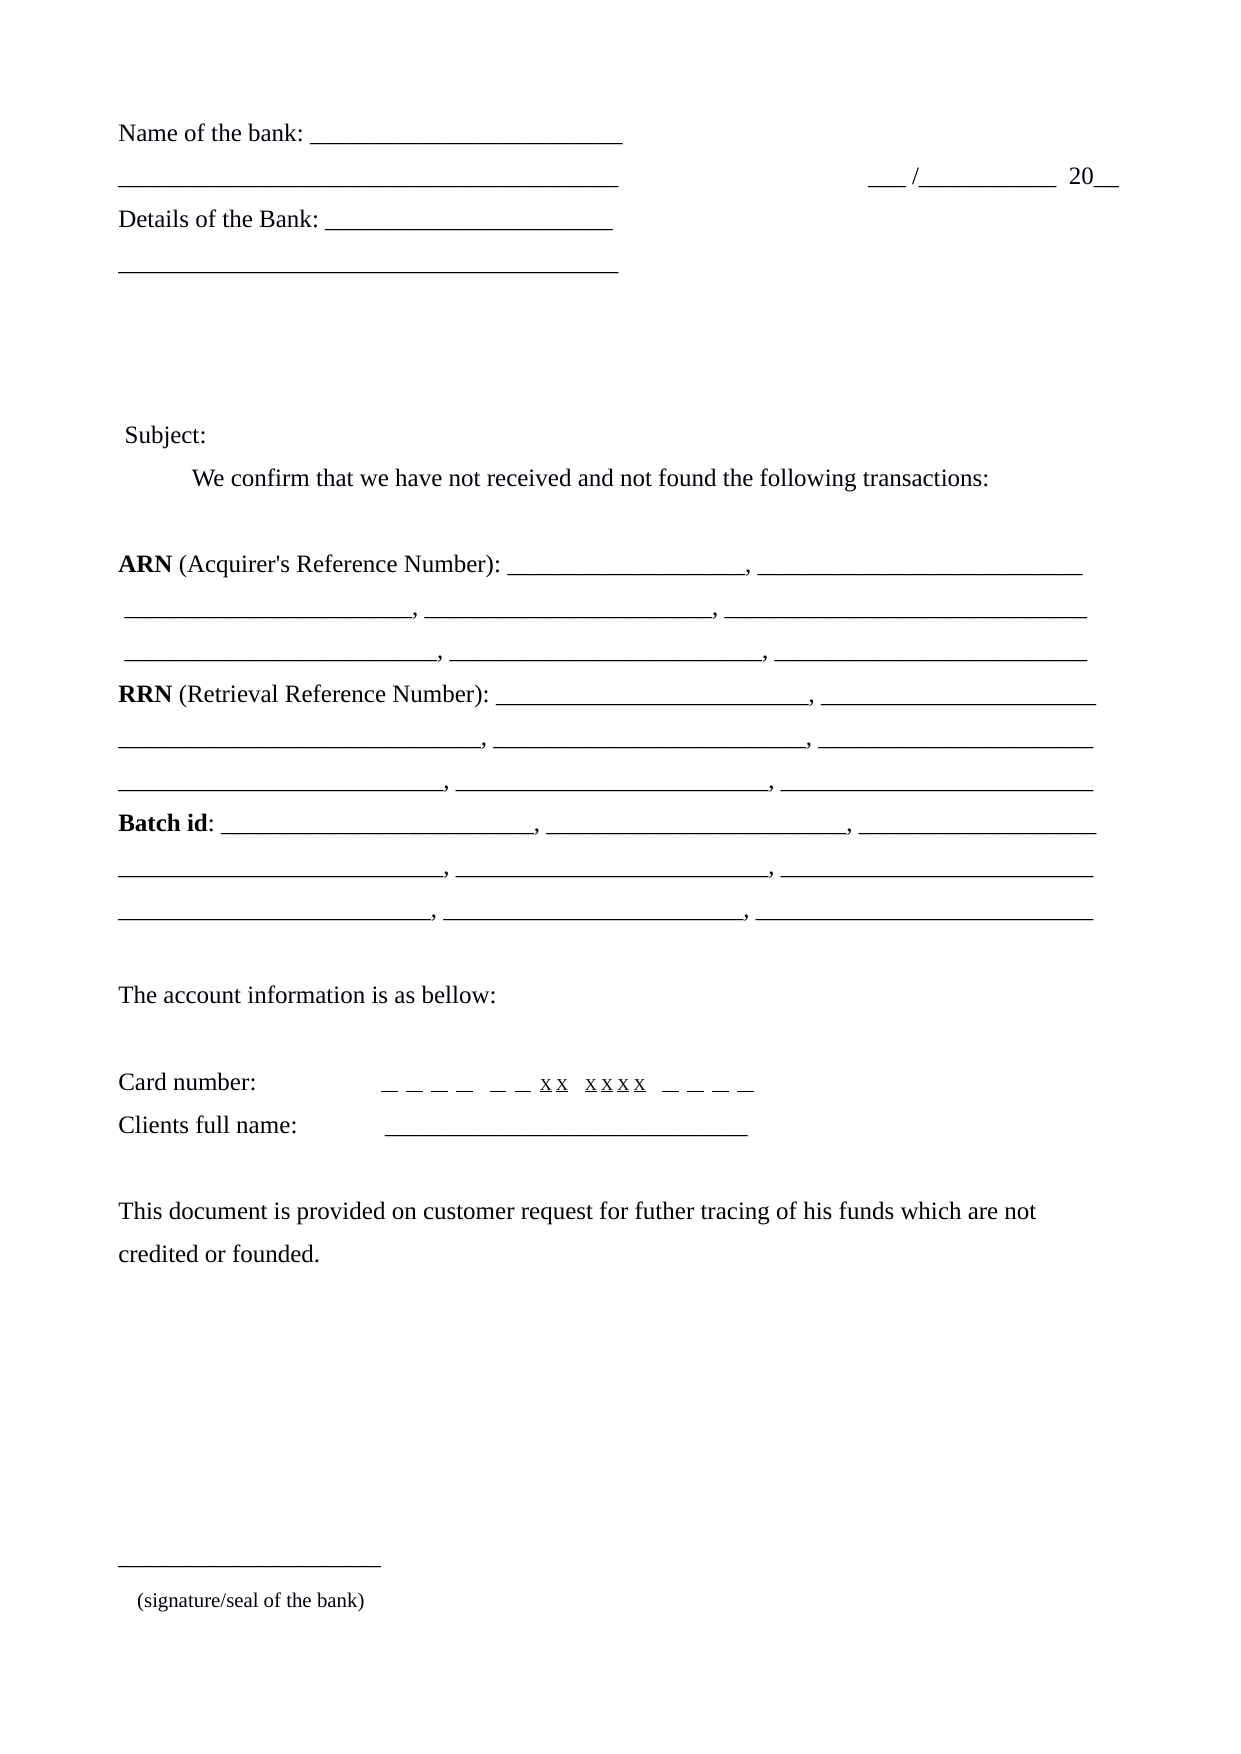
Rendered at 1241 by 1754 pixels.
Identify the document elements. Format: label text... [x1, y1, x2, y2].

text Details of the Bank: _______________________ [118, 204, 1122, 233]
text Name of the bank: _________________________ [118, 118, 1122, 147]
text We confirm that we have not received and not found the following transactions: [118, 463, 1122, 492]
text The account information is as bellow: [118, 981, 1122, 1009]
text _____________________ [118, 1541, 1122, 1570]
text RRN (Retrieval Reference Number): _________________________, ______________________ _____________________________, _________________________, ______________________ __________________________, _________________________, _________________________ [118, 679, 1122, 794]
text Batch id: _________________________, ________________________, ___________________ __________________________, _________________________, _________________________ _________________________, ________________________, ___________________________ [118, 808, 1122, 923]
text This document is provided on customer request for futher tracing of his funds which are not credited or founded. [118, 1196, 1122, 1268]
text ARN (Acquirer's Reference Number): ___________________, __________________________ [118, 549, 1122, 578]
text ________________________________________ [118, 247, 1122, 276]
text Clients full name: _____________________________ [118, 1110, 1122, 1139]
text _______________________, _______________________, _____________________________ [118, 592, 1122, 621]
text Card number: X X X X X X [118, 1067, 1122, 1096]
text _________________________, _________________________, _________________________ [118, 636, 1122, 664]
text Subject: [118, 420, 1122, 449]
text (signature/seal of the bank) [118, 1584, 1122, 1613]
text ________________________________________ ___ /___________ 20__ [118, 161, 1122, 190]
